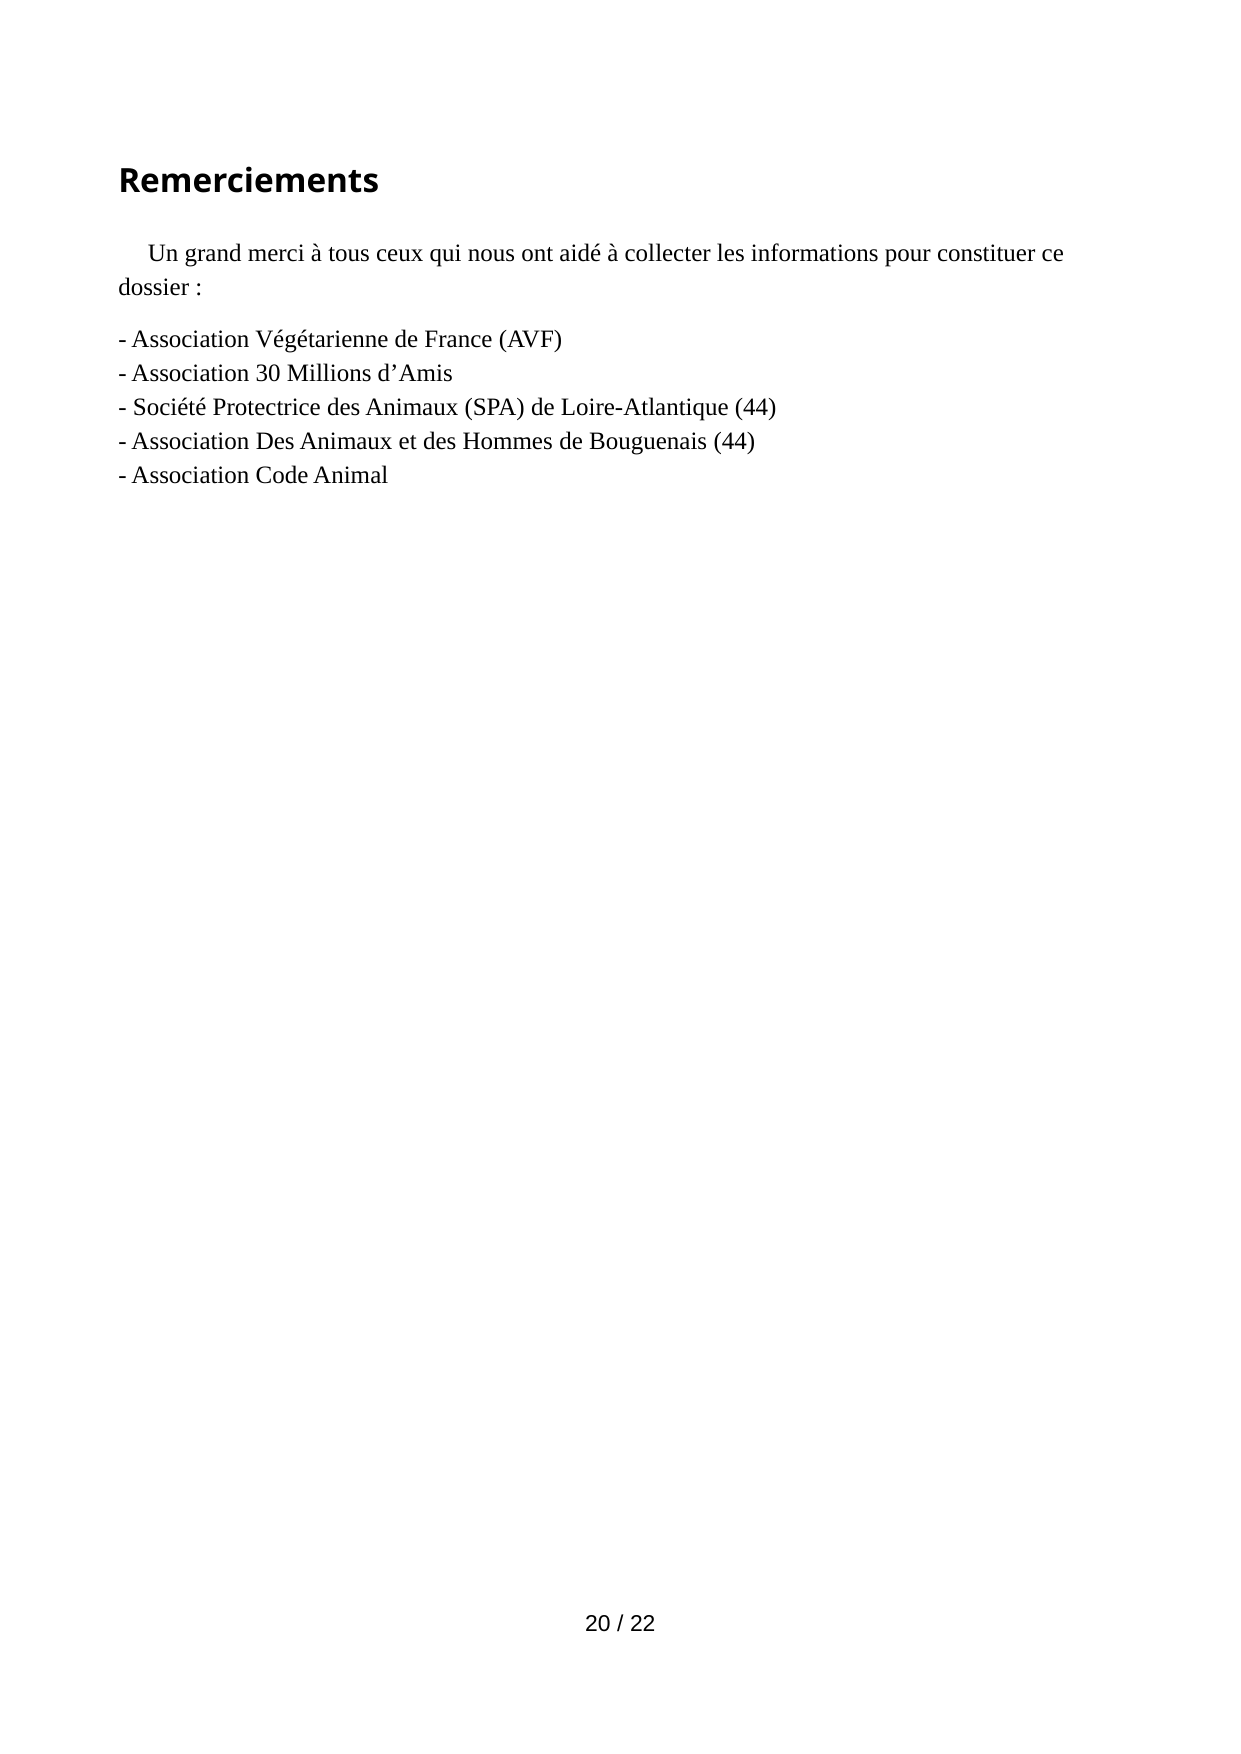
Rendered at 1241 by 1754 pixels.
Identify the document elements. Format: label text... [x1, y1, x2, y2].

list - Association Végétarienne de France (AVF) [118, 324, 1122, 353]
list - Association Des Animaux et des Hommes de Bouguenais (44) [118, 426, 1122, 454]
text Un grand merci à tous ceux qui nous ont aidé à collecter les informations pour constituer ce dossier : [118, 238, 1122, 301]
list - Association 30 Millions d’Amis [118, 358, 1122, 387]
list - Société Protectrice des Animaux (SPA) de Loire-Atlantique (44) [118, 392, 1122, 421]
list - Association Code Animal [118, 460, 1122, 488]
subtitle Remerciements [118, 157, 1122, 202]
